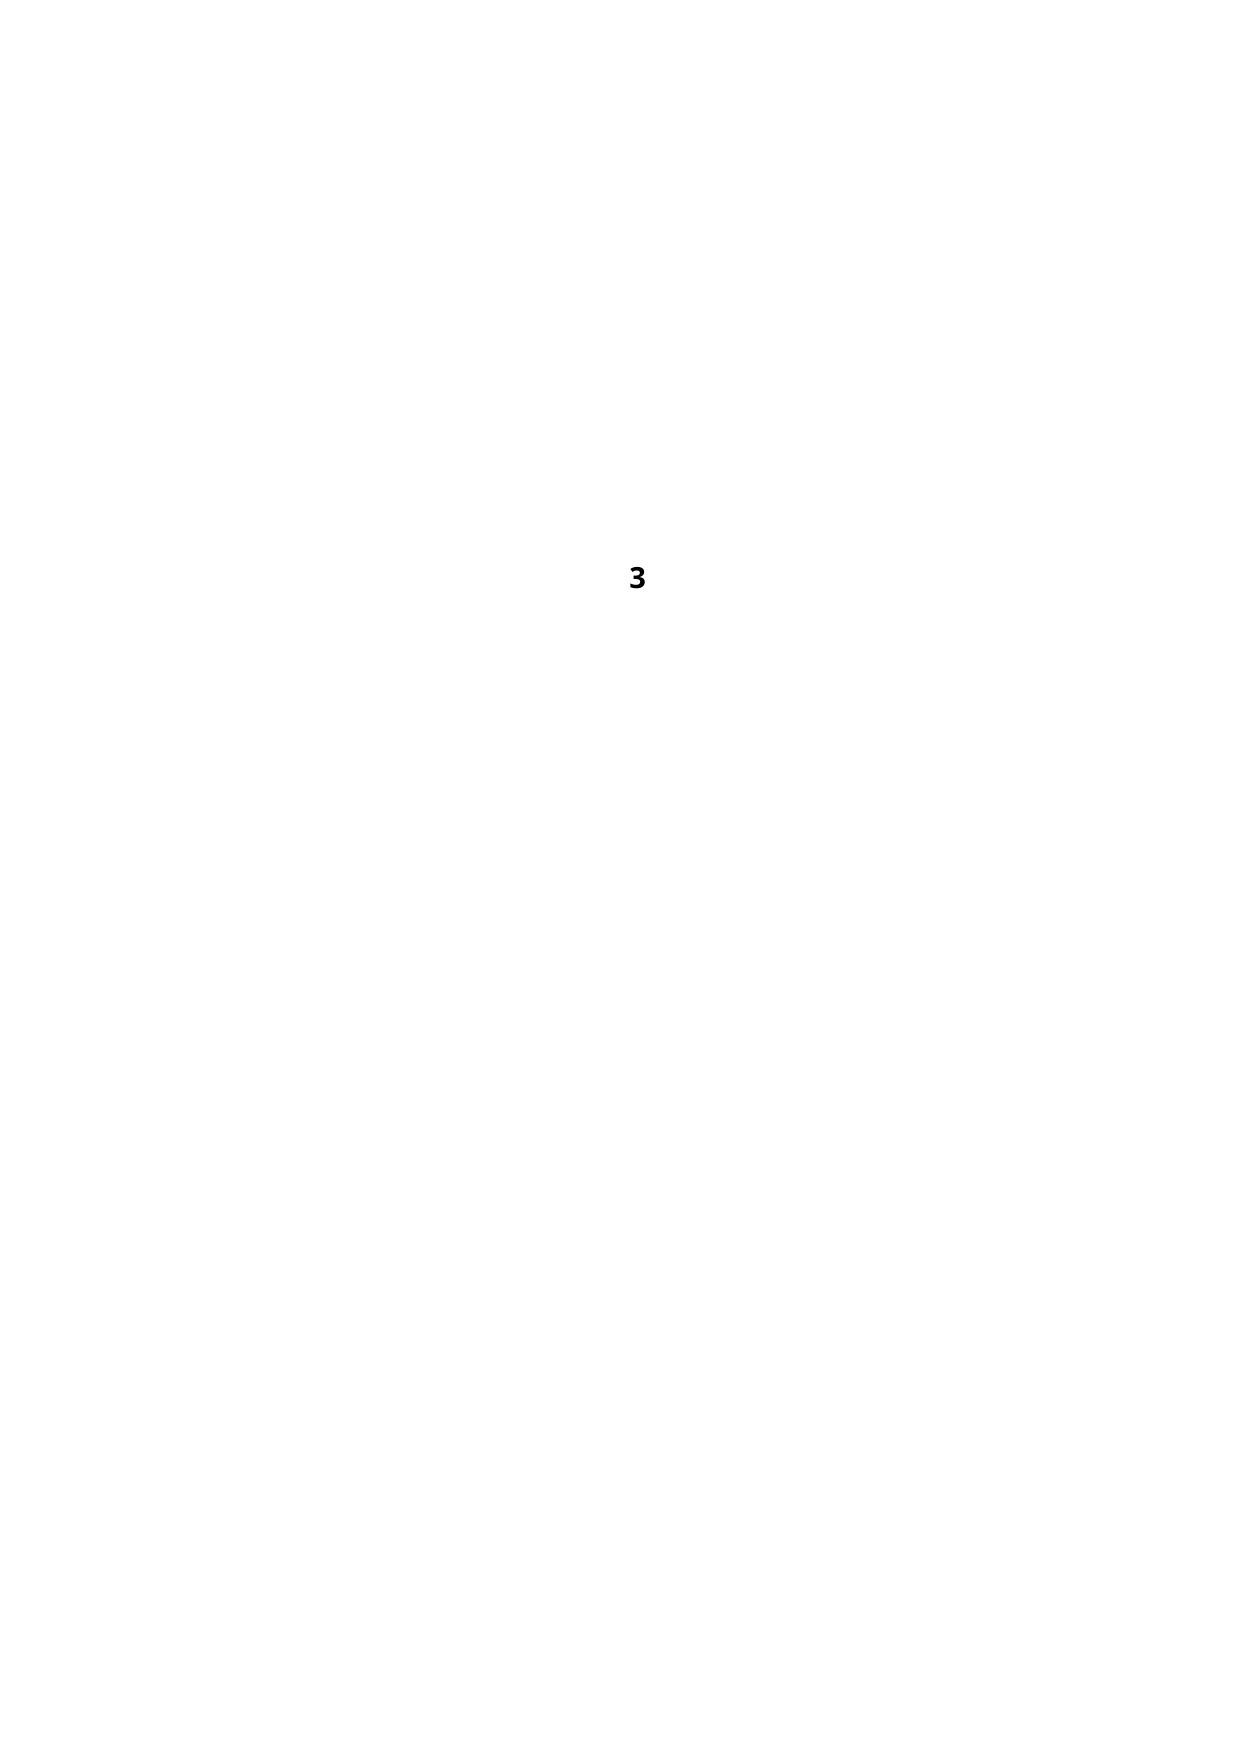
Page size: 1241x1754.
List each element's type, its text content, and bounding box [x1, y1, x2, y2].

text 3 [131, 539, 1144, 614]
